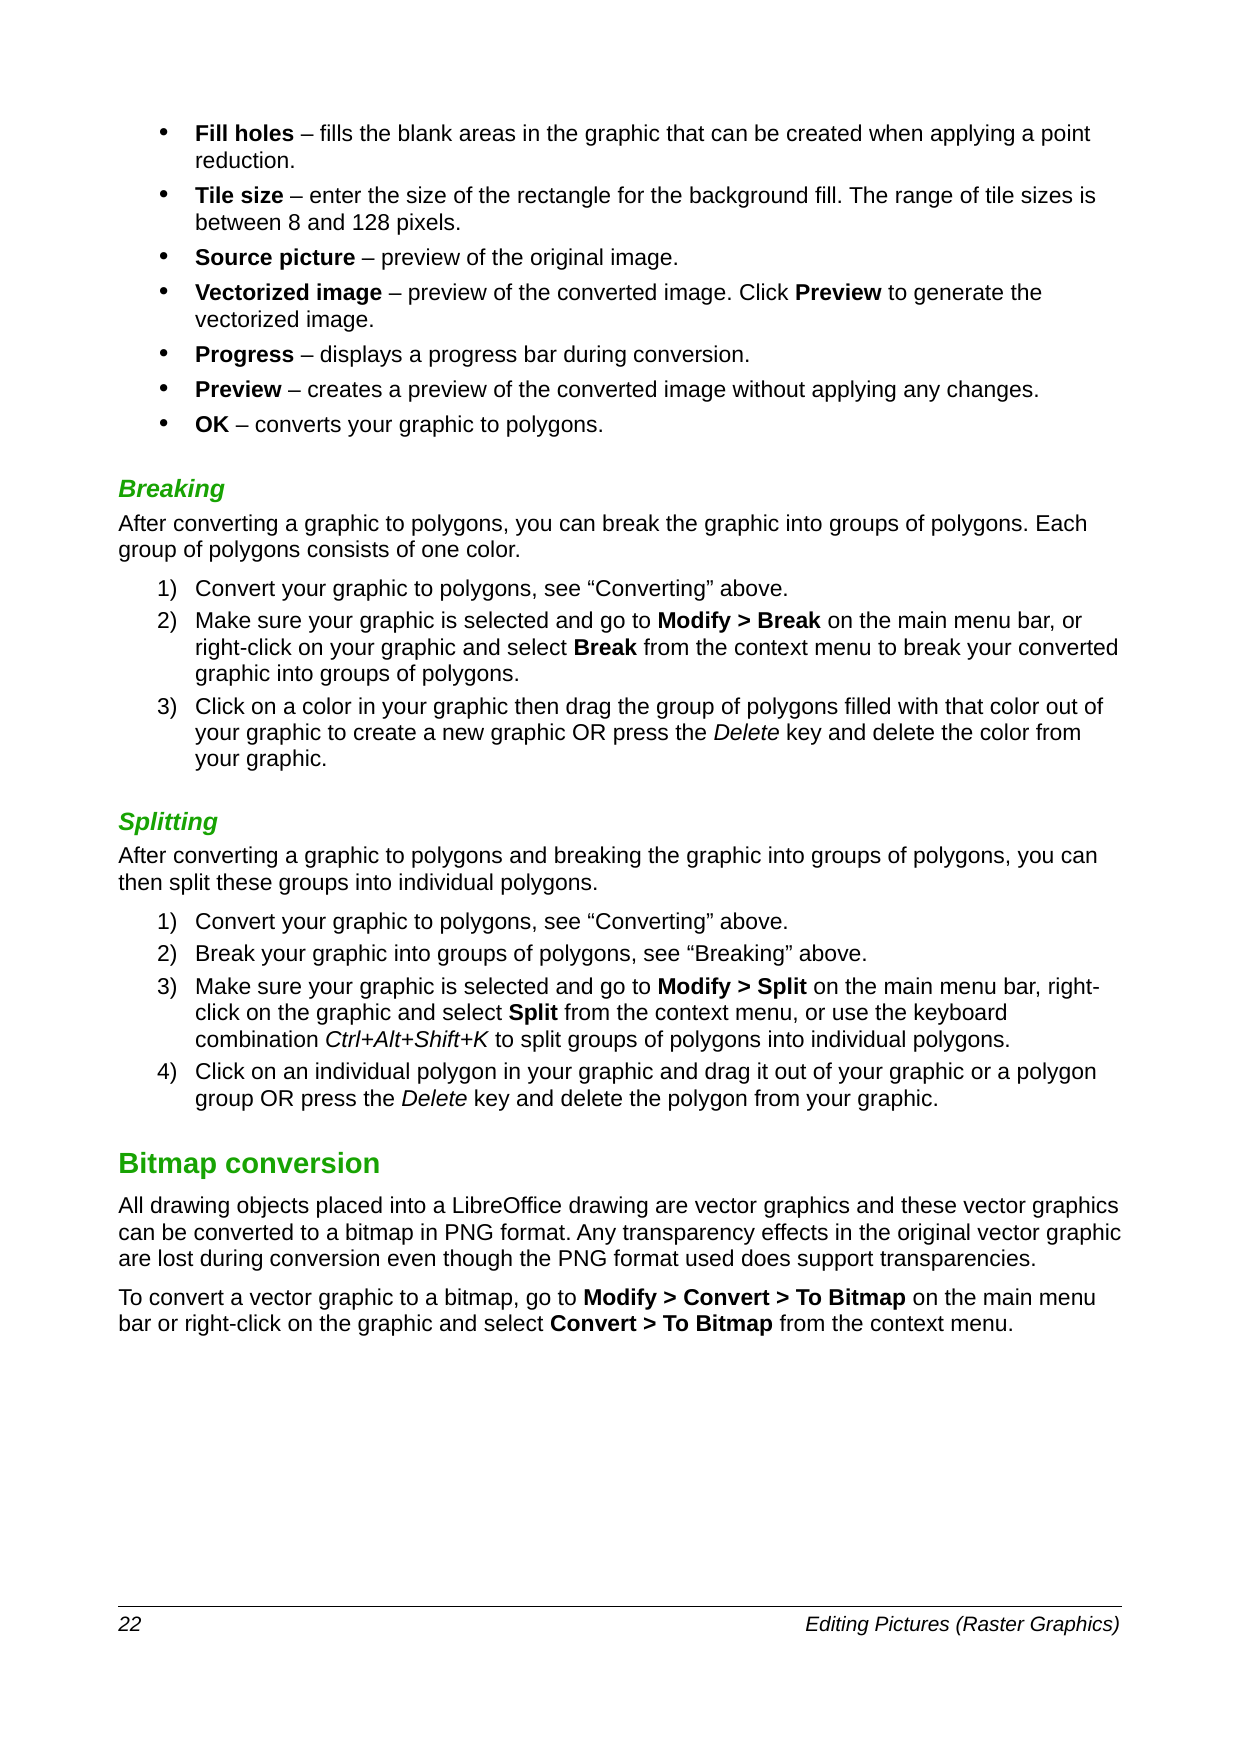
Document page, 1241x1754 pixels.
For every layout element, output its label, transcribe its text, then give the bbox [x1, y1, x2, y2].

text To convert a vector graphic to a bitmap, go to Modify > Convert > To Bitmap on the main menu bar or right-click on the graphic and select Convert > To Bitmap from the context menu. [118, 1284, 1122, 1337]
list Fill holes – fills the blank areas in the graphic that can be created when applying a point reduction. [156, 118, 1122, 174]
list Source picture – preview of the original image. [156, 242, 1122, 271]
text All drawing objects placed into a LibreOffice drawing are vector graphics and these vector graphics can be converted to a bitmap in PNG format. Any transparency effects in the original vector graphic are lost during conversion even though the PNG format used does support transparencies. [118, 1192, 1122, 1271]
list Make sure your graphic is selected and go to Modify > Break on the main menu bar, or right-click on your graphic and select Break from the context menu to break your converted graphic into groups of polygons. [177, 607, 1122, 686]
list Progress – displays a progress bar during conversion. [156, 339, 1122, 368]
subtitle Breaking [118, 474, 1122, 503]
text After converting a graphic to polygons and breaking the graphic into groups of polygons, you can then split these groups into individual polygons. [118, 842, 1122, 895]
list Convert your graphic to polygons, see “Converting” above. [177, 575, 1122, 601]
list Convert your graphic to polygons, see “Converting” above. [177, 908, 1122, 934]
list Click on a color in your graphic then drag the group of polygons filled with that color out of your graphic to create a new graphic OR press the Delete key and delete the color from your graphic. [177, 693, 1122, 772]
list Break your graphic into groups of polygons, see “Breaking” above. [177, 940, 1122, 967]
text After converting a graphic to polygons, you can break the graphic into groups of polygons. Each group of polygons consists of one color. [118, 509, 1122, 562]
list OK – converts your graphic to polygons. [156, 410, 1122, 439]
list Vectorized image – preview of the converted image. Click Preview to generate the vectorized image. [156, 277, 1122, 333]
list Tile size – enter the size of the rectangle for the background fill. The range of tile sizes is between 8 and 128 pixels. [156, 180, 1122, 235]
subtitle Splitting [118, 807, 1122, 836]
subtitle Bitmap conversion [118, 1146, 1122, 1180]
list Make sure your graphic is selected and go to Modify > Split on the main menu bar, right-click on the graphic and select Split from the context menu, or use the keyboard combination Ctrl+Alt+Shift+K to split groups of polygons into individual polygons. [177, 973, 1122, 1052]
list Preview – creates a preview of the converted image without applying any changes. [156, 374, 1122, 403]
list Click on an individual polygon in your graphic and drag it out of your graphic or a polygon group OR press the Delete key and delete the polygon from your graphic. [177, 1058, 1122, 1111]
